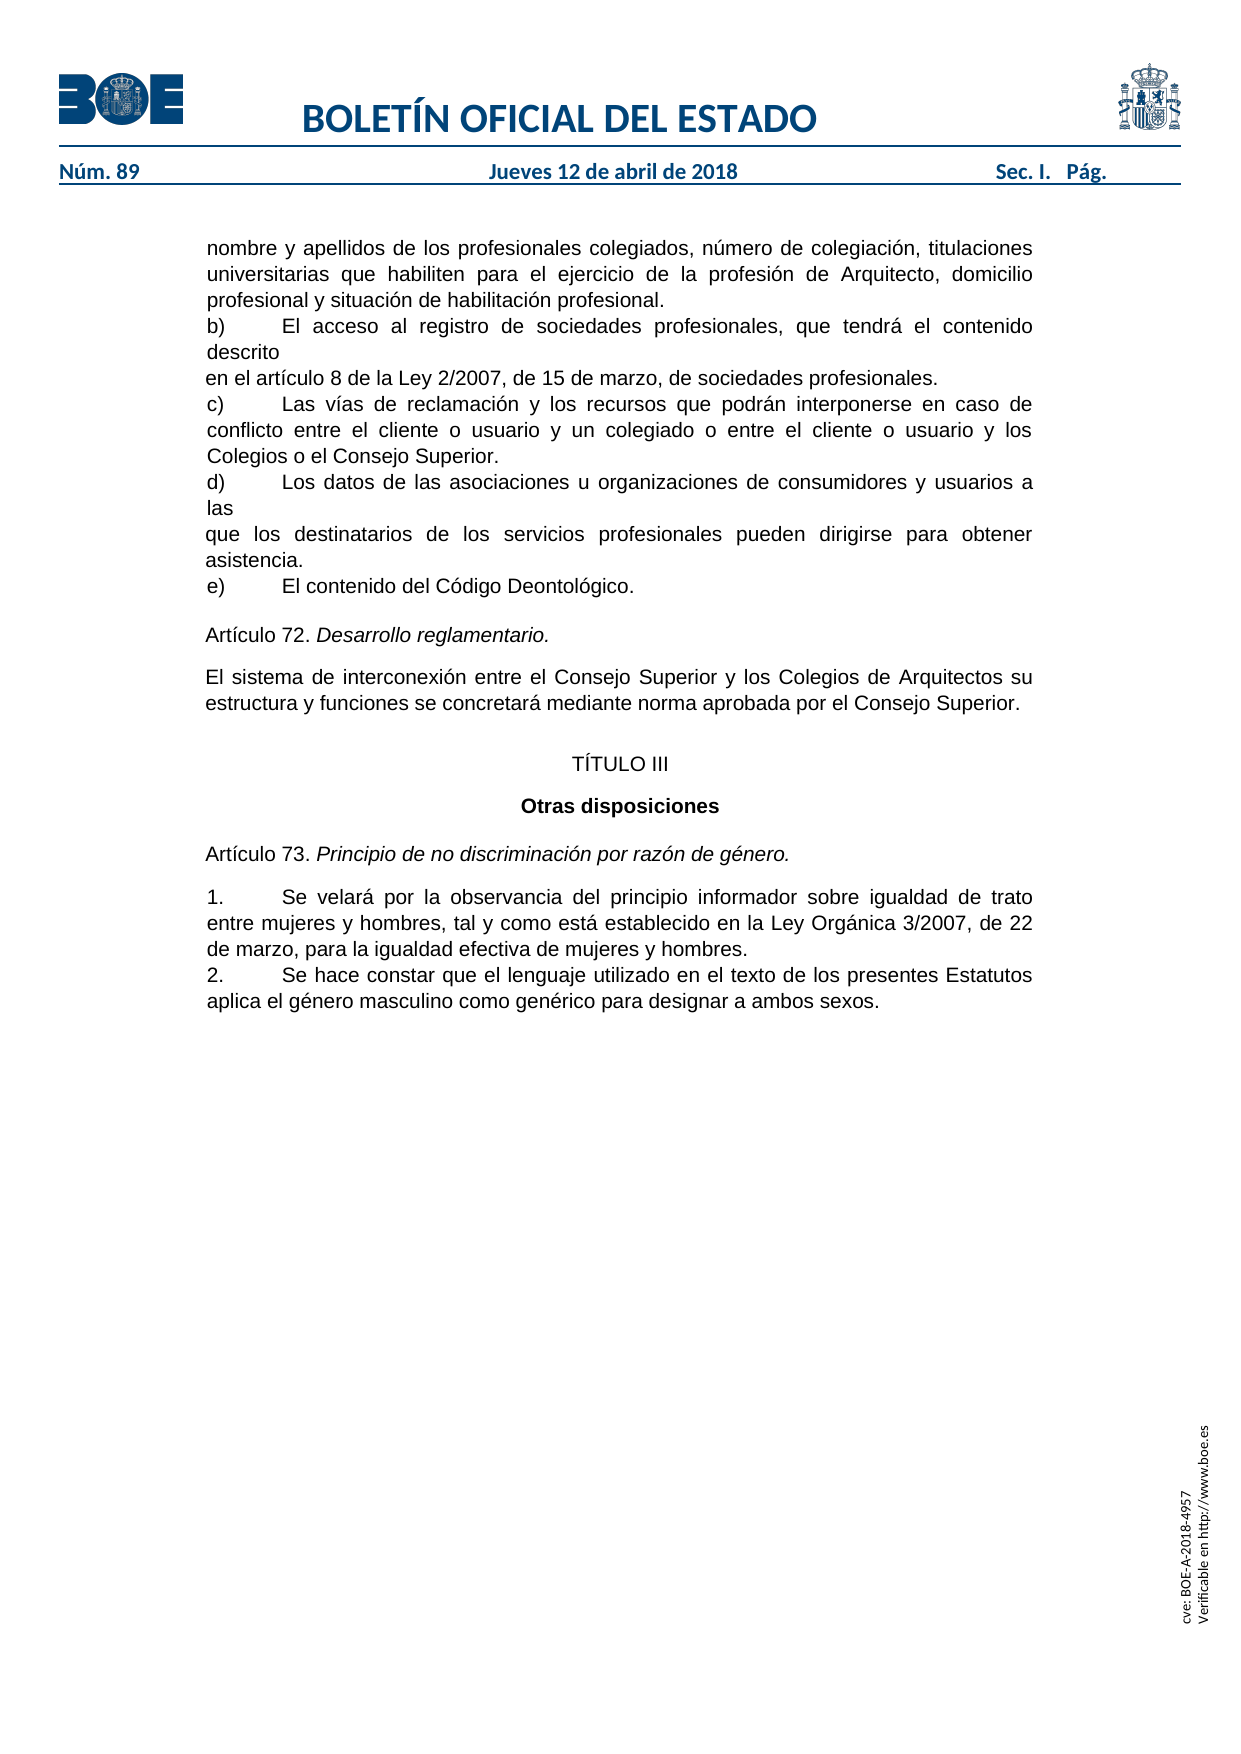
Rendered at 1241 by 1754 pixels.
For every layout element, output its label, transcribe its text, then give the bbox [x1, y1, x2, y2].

list Los datos de las asociaciones u organizaciones de consumidores y usuarios a las [207, 470, 1034, 520]
text en el artículo 8 de la Ley 2/2007, de 15 de marzo, de sociedades profesionales. [205, 366, 1034, 390]
text TÍTULO III [231, 751, 1009, 775]
list Se hace constar que el lenguaje utilizado en el texto de los presentes Estatutos aplica el género masculino como genérico para designar a ambos sexos. [207, 963, 1034, 1013]
list nombre y apellidos de los profesionales colegiados, número de colegiación, titulaciones universitarias que habiliten para el ejercicio de la profesión de Arquitecto, domicilio profesional y situación de habilitación profesional. [207, 236, 1034, 312]
list Las vías de reclamación y los recursos que podrán interponerse en caso de conflicto entre el cliente o usuario y un colegiado o entre el cliente o usuario y los Colegios o el Consejo Superior. [207, 392, 1034, 468]
text que los destinatarios de los servicios profesionales pueden dirigirse para obtener asistencia. [205, 522, 1034, 572]
text El sistema de interconexión entre el Consejo Superior y los Colegios de Arquitectos su estructura y funciones se concretará mediante norma aprobada por el Consejo Superior. [205, 665, 1034, 715]
list El contenido del Código Deontológico. [207, 574, 1034, 598]
text Artículo 72. Desarrollo reglamentario. [205, 622, 1034, 646]
list Se velará por la observancia del principio informador sobre igualdad de trato entre mujeres y hombres, tal y como está establecido en la Ley Orgánica 3/2007, de 22 de marzo, para la igualdad efectiva de mujeres y hombres. [207, 885, 1034, 961]
list El acceso al registro de sociedades profesionales, que tendrá el contenido descrito [207, 314, 1034, 364]
text Artículo 73. Principio de no discriminación por razón de género. [205, 842, 1034, 866]
text Otras disposiciones [289, 794, 951, 818]
